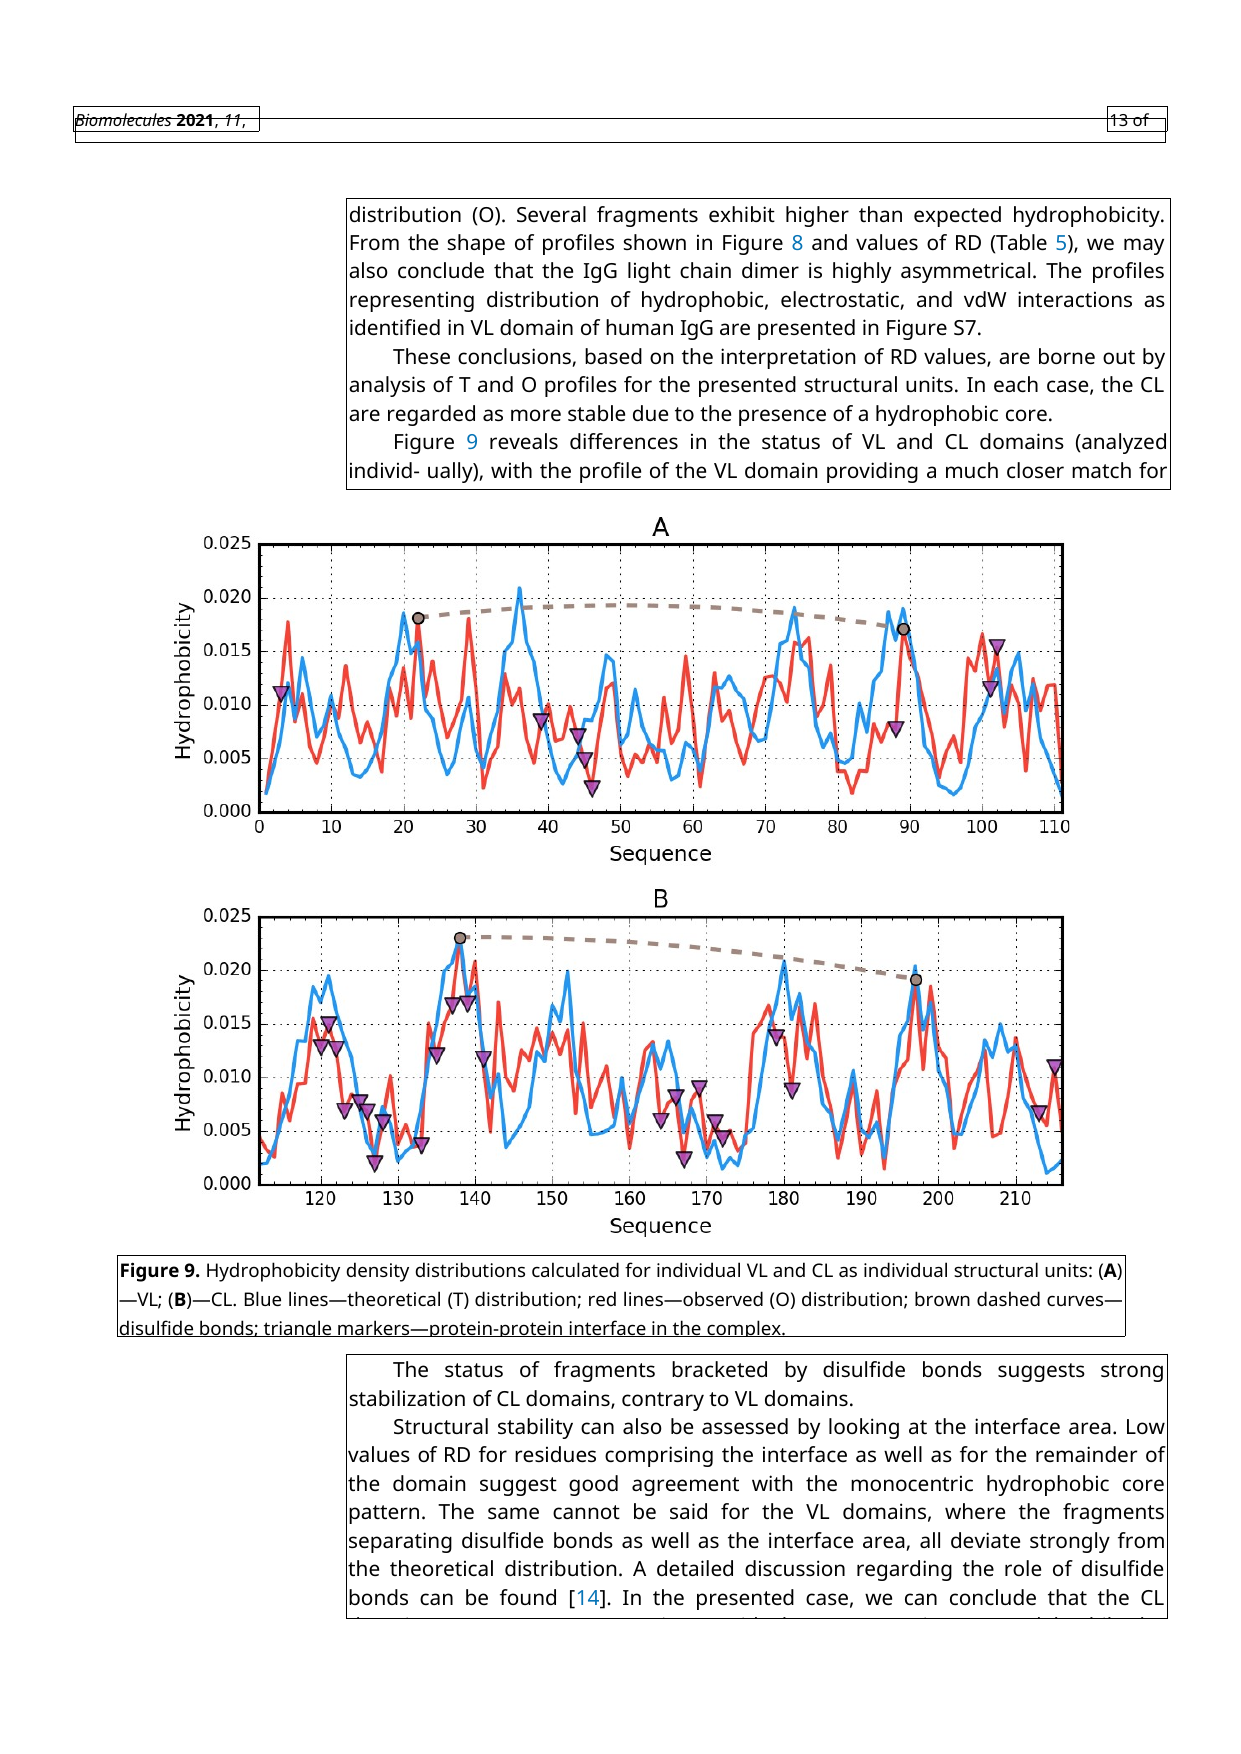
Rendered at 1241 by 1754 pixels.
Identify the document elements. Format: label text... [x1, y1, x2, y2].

text distribution (O). Several fragments exhibit higher than expected hydrophobicity. From the shape of profiles shown in Figure 8 and values of RD (Table 5), we may also conclude that the IgG light chain dimer is highly asymmetrical. The profiles representing distribution of hydrophobic, electrostatic, and vdW interactions as identified in VL domain of human IgG are presented in Figure S7. [348, 200, 1165, 342]
text 13 of 19 [1109, 108, 1167, 131]
text Structural stability can also be assessed by looking at the interface area. Low values of RD for residues comprising the interface as well as for the remainder of the domain suggest good agreement with the monocentric hydrophobic core pattern. The same cannot be said for the VL domains, where the fragments separating disulfide bonds as well as the interface area, all deviate strongly from the theoretical distribution. A detailed discussion regarding the role of disulfide bonds can be found [14]. In the presented case, we can conclude that the CL domain structure appears consistent with the monocentric core model, while the VL dimer diverges from it. [348, 1412, 1165, 1618]
text Biomolecules 2021, 11, 501 [76, 119, 259, 131]
text Figure 9. Hydrophobicity density distributions calculated for individual VL and CL as individual structural units: (A)—VL; (B)—CL. Blue lines—theoretical (T) distribution; red lines—observed (O) distribution; brown dashed curves—disulfide bonds; triangle markers—protein-protein interface in the complex. [119, 1257, 1123, 1336]
picture [174, 517, 1070, 1237]
text 13 of 19 [1109, 119, 1165, 131]
text The status of fragments bracketed by disulfide bonds suggests strong stabilization of CL domains, contrary to VL domains. [348, 1355, 1165, 1412]
text Figure 9 reveals differences in the status of VL and CL domains (analyzed individ- ually), with the profile of the VL domain providing a much closer match for theoretical values than in the case of the CL domain. [348, 427, 1169, 489]
text These conclusions, based on the interpretation of RD values, are borne out by analysis of T and O profiles for the presented structural units. In each case, the CL are regarded as more stable due to the presence of a hydrophobic core. [348, 342, 1165, 427]
text Biomolecules 2021, 11, 501 [74, 108, 259, 131]
